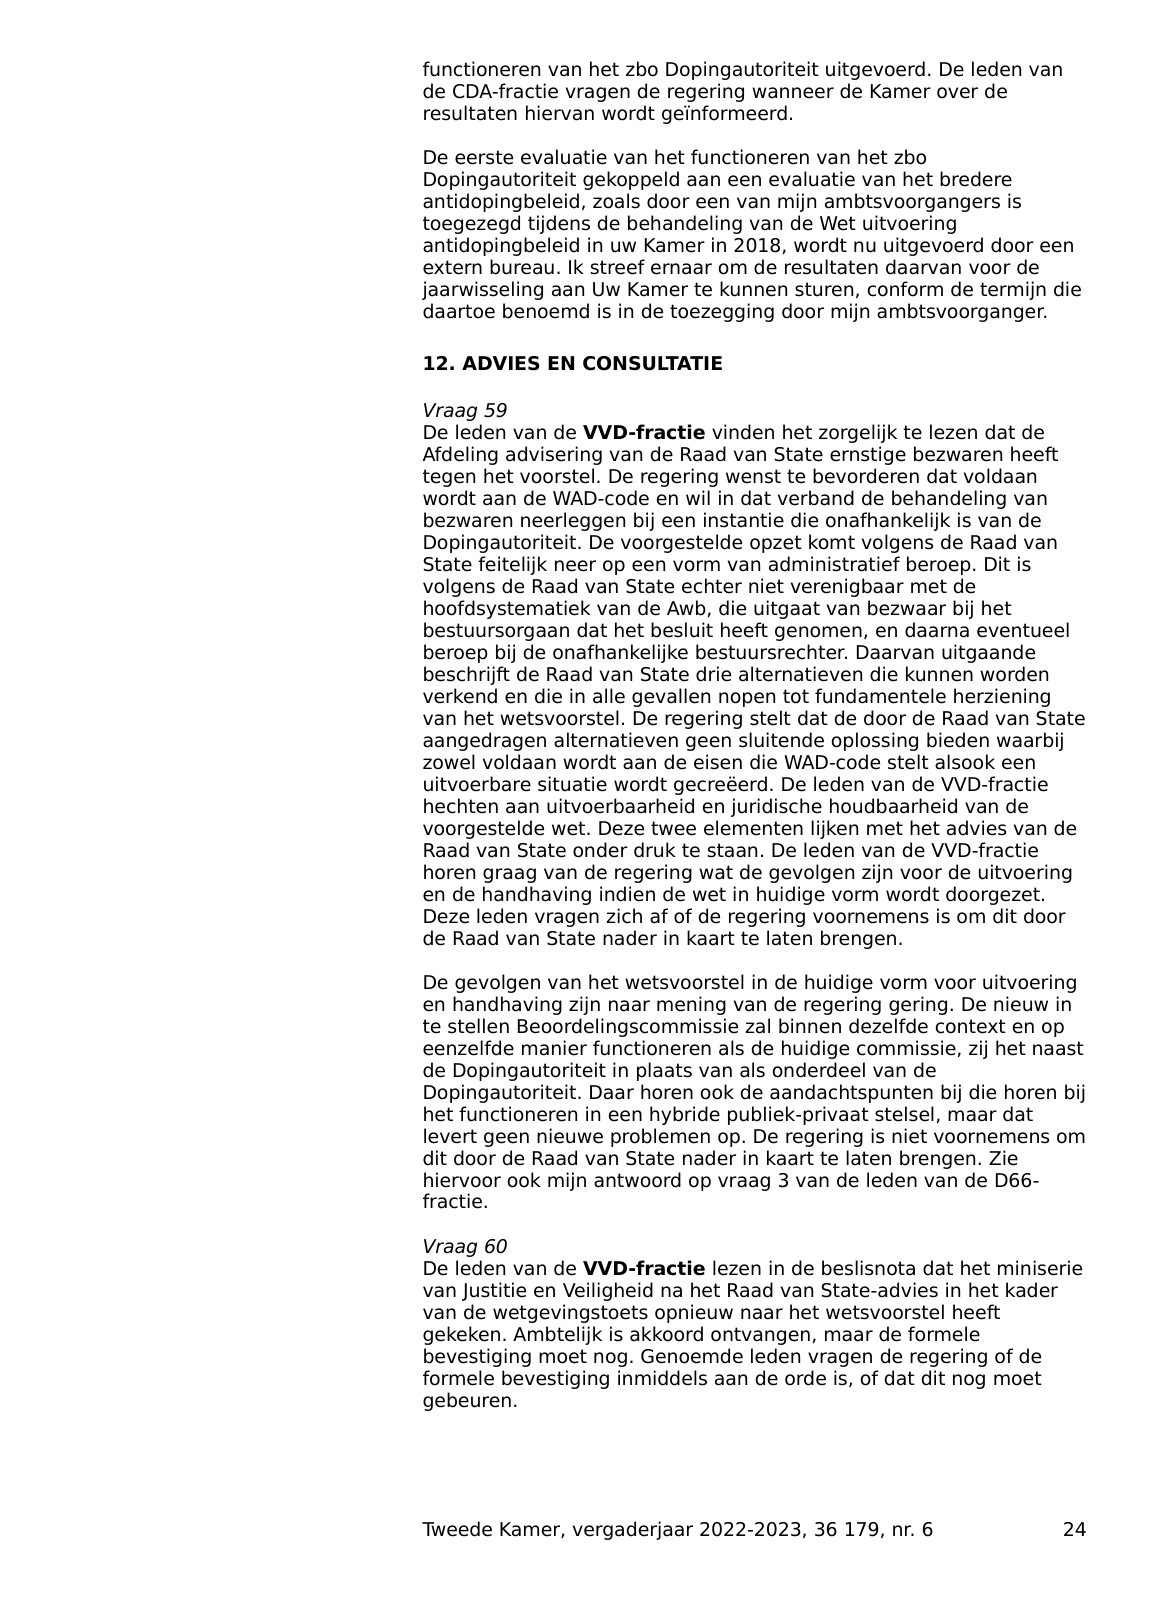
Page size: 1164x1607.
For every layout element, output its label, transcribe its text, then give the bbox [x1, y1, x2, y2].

text functioneren van het zbo Dopingautoriteit uitgevoerd. De leden van de CDA-fractie vragen de regering wanneer de Kamer over de resultaten hiervan wordt geïnformeerd. [422, 59, 1087, 125]
text De gevolgen van het wetsvoorstel in de huidige vorm voor uitvoering en handhaving zijn naar mening van de regering gering. De nieuw in te stellen Beoordelingscommissie zal binnen dezelfde context en op eenzelfde manier functioneren als de huidige commissie, zij het naast de Dopingautoriteit in plaats van als onderdeel van de Dopingautoriteit. Daar horen ook de aandachtspunten bij die horen bij het functioneren in een hybride publiek-privaat stelsel, maar dat levert geen nieuwe problemen op. De regering is niet voornemens om dit door de Raad van State nader in kaart te laten brengen. Zie hiervoor ook mijn antwoord op vraag 3 van de leden van de D66-fractie. [422, 972, 1087, 1213]
text De leden van de VVD-fractie vinden het zorgelijk te lezen dat de Afdeling advisering van de Raad van State ernstige bezwaren heeft tegen het voorstel. De regering wenst te bevorderen dat voldaan wordt aan de WAD-code en wil in dat verband de behandeling van bezwaren neerleggen bij een instantie die onafhankelijk is van de Dopingautoriteit. De voorgestelde opzet komt volgens de Raad van State feitelijk neer op een vorm van administratief beroep. Dit is volgens de Raad van State echter niet verenigbaar met de hoofdsystematiek van de Awb, die uitgaat van bezwaar bij het bestuursorgaan dat het besluit heeft genomen, en daarna eventueel beroep bij de onafhankelijke bestuursrechter. Daarvan uitgaande beschrijft de Raad van State drie alternatieven die kunnen worden verkend en die in alle gevallen nopen tot fundamentele herziening van het wetsvoorstel. De regering stelt dat de door de Raad van State aangedragen alternatieven geen sluitende oplossing bieden waarbij zowel voldaan wordt aan de eisen die WAD-code stelt alsook een uitvoerbare situatie wordt gecreëerd. De leden van de VVD-fractie hechten aan uitvoerbaarheid en juridische houdbaarheid van de voorgestelde wet. Deze twee elementen lijken met het advies van de Raad van State onder druk te staan. De leden van de VVD-fractie horen graag van de regering wat de gevolgen zijn voor de uitvoering en de handhaving indien de wet in huidige vorm wordt doorgezet. Deze leden vragen zich af of de regering voornemens is om dit door de Raad van State nader in kaart te laten brengen. [422, 422, 1087, 949]
subtitle Vraag 60 [422, 1236, 1087, 1258]
text De leden van de VVD-fractie lezen in de beslisnota dat het miniserie van Justitie en Veiligheid na het Raad van State-advies in het kader van de wetgevingstoets opnieuw naar het wetsvoorstel heeft gekeken. Ambtelijk is akkoord ontvangen, maar de formele bevestiging moet nog. Genoemde leden vragen de regering of de formele bevestiging inmiddels aan de orde is, of dat dit nog moet gebeuren. [422, 1258, 1087, 1411]
subtitle Vraag 59 [422, 400, 1087, 422]
text De eerste evaluatie van het functioneren van het zbo Dopingautoriteit gekoppeld aan een evaluatie van het bredere antidopingbeleid, zoals door een van mijn ambtsvoorgangers is toegezegd tijdens de behandeling van de Wet uitvoering antidopingbeleid in uw Kamer in 2018, wordt nu uitgevoerd door een extern bureau. Ik streef ernaar om de resultaten daarvan voor de jaarwisseling aan Uw Kamer te kunnen sturen, conform de termijn die daartoe benoemd is in de toezegging door mijn ambtsvoorganger. [422, 147, 1087, 323]
subtitle 12. ADVIES EN CONSULTATIE [422, 353, 1087, 375]
